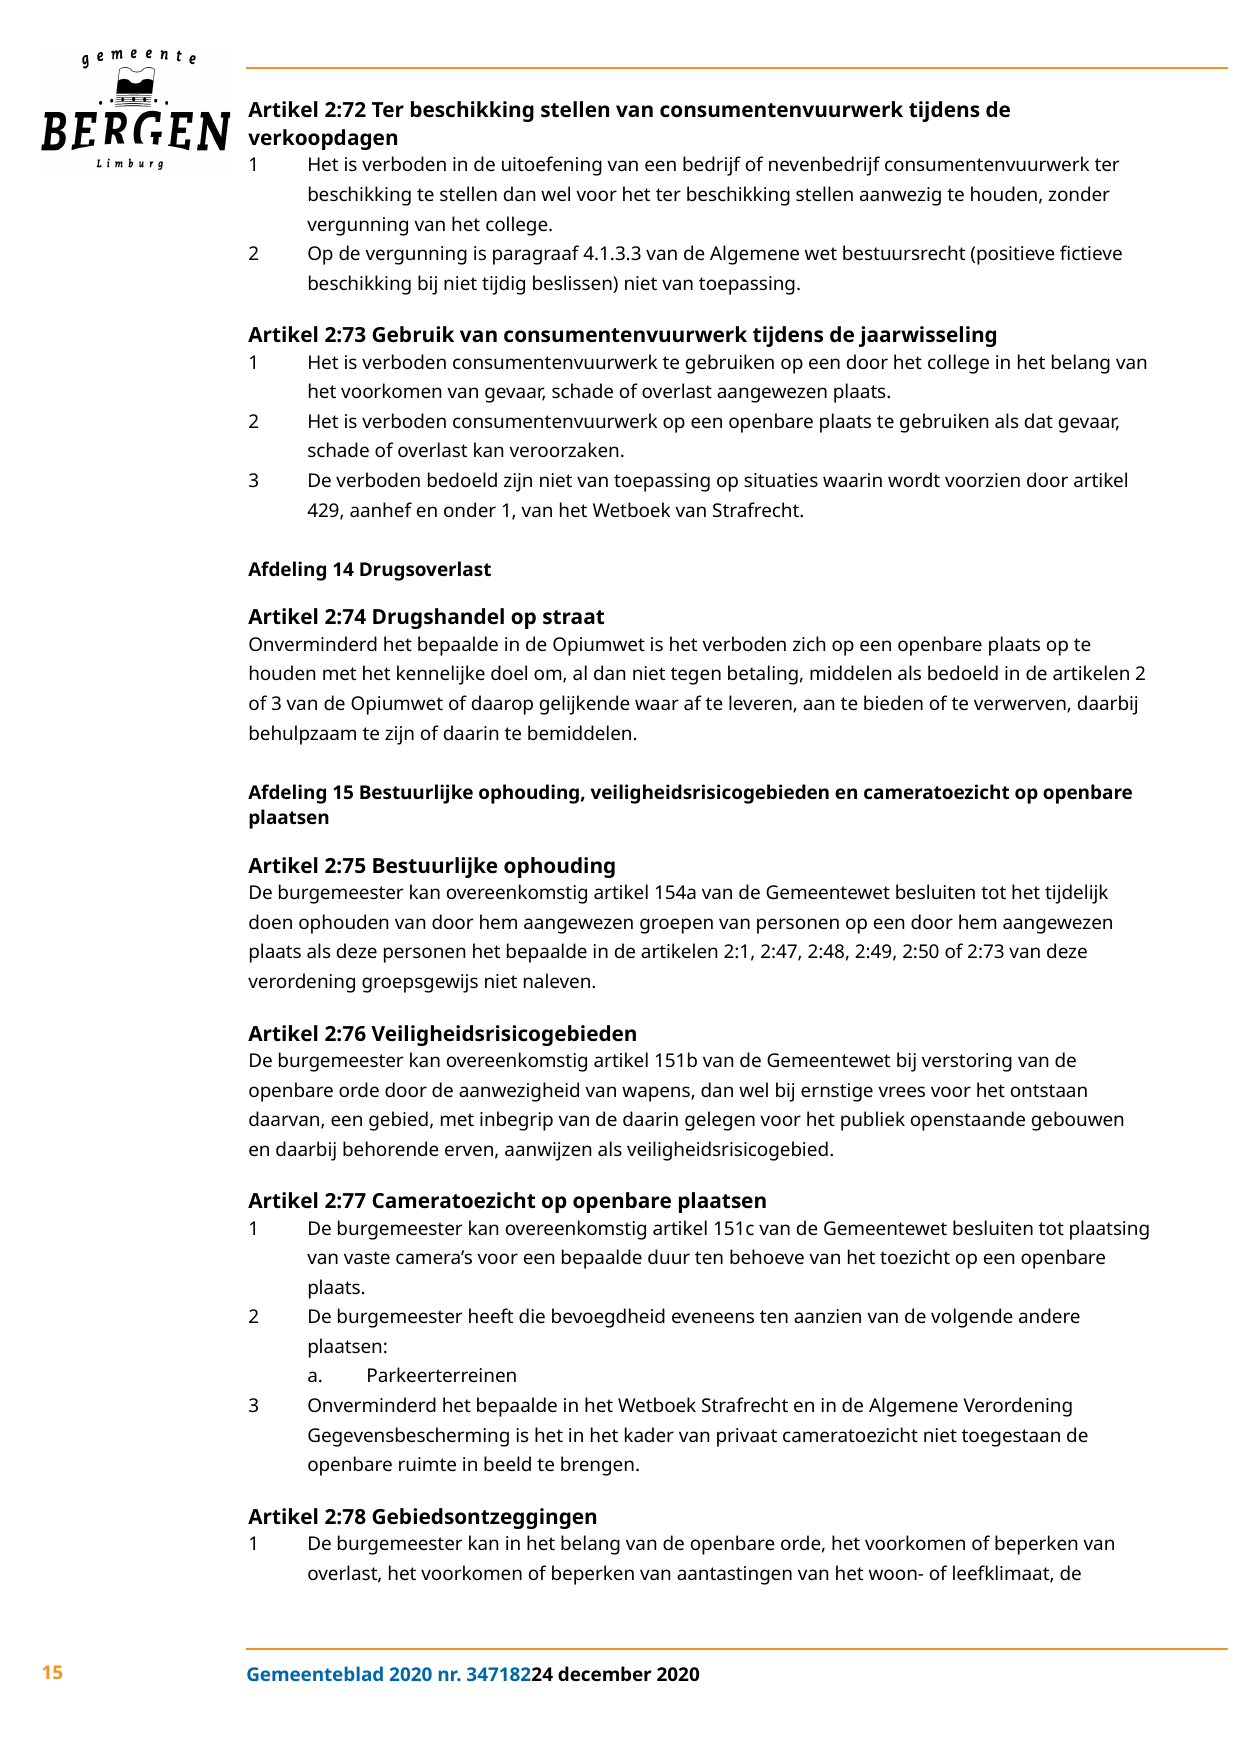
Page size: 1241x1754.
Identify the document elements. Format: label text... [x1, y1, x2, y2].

text De burgemeester kan overeenkomstig artikel 151b van de Gemeentewet bij verstoring van de openbare orde door de aanwezigheid van wapens, dan wel bij ernstige vrees voor het ontstaan daarvan, een gebied, met inbegrip van de daarin gelegen voor het publiek openstaande gebouwen en daarbij behorende erven, aanwijzen als veiligheidsrisicogebied. [248, 1047, 1152, 1162]
list Het is verboden consumentenvuurwerk te gebruiken op een door het college in het belang van het voorkomen van gevaar, schade of overlast aangewezen plaats. [248, 349, 1152, 404]
list De verboden bedoeld zijn niet van toepassing op situaties waarin wordt voorzien door artikel 429, aanhef en onder 1, van het Wetboek van Strafrecht. [248, 467, 1152, 522]
text Artikel 2:76 Veiligheidsrisicogebieden [248, 1019, 1152, 1047]
text Artikel 2:74 Drugshandel op straat [248, 602, 1152, 631]
picture [41, 47, 231, 172]
text Artikel 2:77 Cameratoezicht op openbare plaatsen [248, 1186, 1152, 1215]
text De burgemeester kan overeenkomstig artikel 154a van de Gemeentewet besluiten tot het tijdelijk doen ophouden van door hem aangewezen groepen van personen op een door hem aangewezen plaats als deze personen het bepaalde in de artikelen 2:1, 2:47, 2:48, 2:49, 2:50 of 2:73 van deze verordening groepsgewijs niet naleven. [248, 879, 1152, 994]
text Artikel 2:78 Gebiedsontzeggingen [248, 1502, 1152, 1530]
list De burgemeester kan in het belang van de openbare orde, het voorkomen of beperken van overlast, het voorkomen of beperken van aantastingen van het woon- of leefklimaat, de [248, 1530, 1152, 1586]
list De burgemeester kan overeenkomstig artikel 151c van de Gemeentewet besluiten tot plaatsing van vaste camera’s voor een bepaalde duur ten behoeve van het toezicht op een openbare plaats. [248, 1215, 1152, 1300]
text Artikel 2:73 Gebruik van consumentenvuurwerk tijdens de jaarwisseling [248, 320, 1152, 349]
text Afdeling 15 Bestuurlijke ophouding, veiligheidsrisicogebieden en cameratoezicht op openbare plaatsen [248, 779, 1152, 830]
list Het is verboden in de uitoefening van een bedrijf of nevenbedrijf consumentenvuurwerk ter beschikking te stellen dan wel voor het ter beschikking stellen aanwezig te houden, zonder vergunning van het college. [248, 152, 1152, 237]
list Op de vergunning is paragraaf 4.1.3.3 van de Algemene wet bestuursrecht (positieve fictieve beschikking bij niet tijdig beslissen) niet van toepassing. [248, 240, 1152, 296]
list De burgemeester heeft die bevoegdheid eveneens ten aanzien van de volgende andere plaatsen: [248, 1303, 1152, 1359]
text Artikel 2:75 Bestuurlijke ophouding [248, 851, 1152, 879]
list Onverminderd het bepaalde in het Wetboek Strafrecht en in de Algemene Verordening Gegevensbescherming is het in het kader van privaat cameratoezicht niet toegestaan de openbare ruimte in beeld te brengen. [248, 1392, 1152, 1477]
text Afdeling 14 Drugsoverlast [248, 556, 1152, 582]
text Artikel 2:72 Ter beschikking stellen van consumentenvuurwerk tijdens de verkoopdagen [248, 95, 1152, 152]
list Het is verboden consumentenvuurwerk op een openbare plaats te gebruiken als dat gevaar, schade of overlast kan veroorzaken. [248, 408, 1152, 463]
list Parkeerterreinen [307, 1363, 1152, 1388]
text Onverminderd het bepaalde in de Opiumwet is het verboden zich op een openbare plaats op te houden met het kennelijke doel om, al dan niet tegen betaling, middelen als bedoeld in de artikelen 2 of 3 van de Opiumwet of daarop gelijkende waar af te leveren, aan te bieden of te verwerven, daarbij behulpzaam te zijn of daarin te bemiddelen. [248, 631, 1152, 745]
